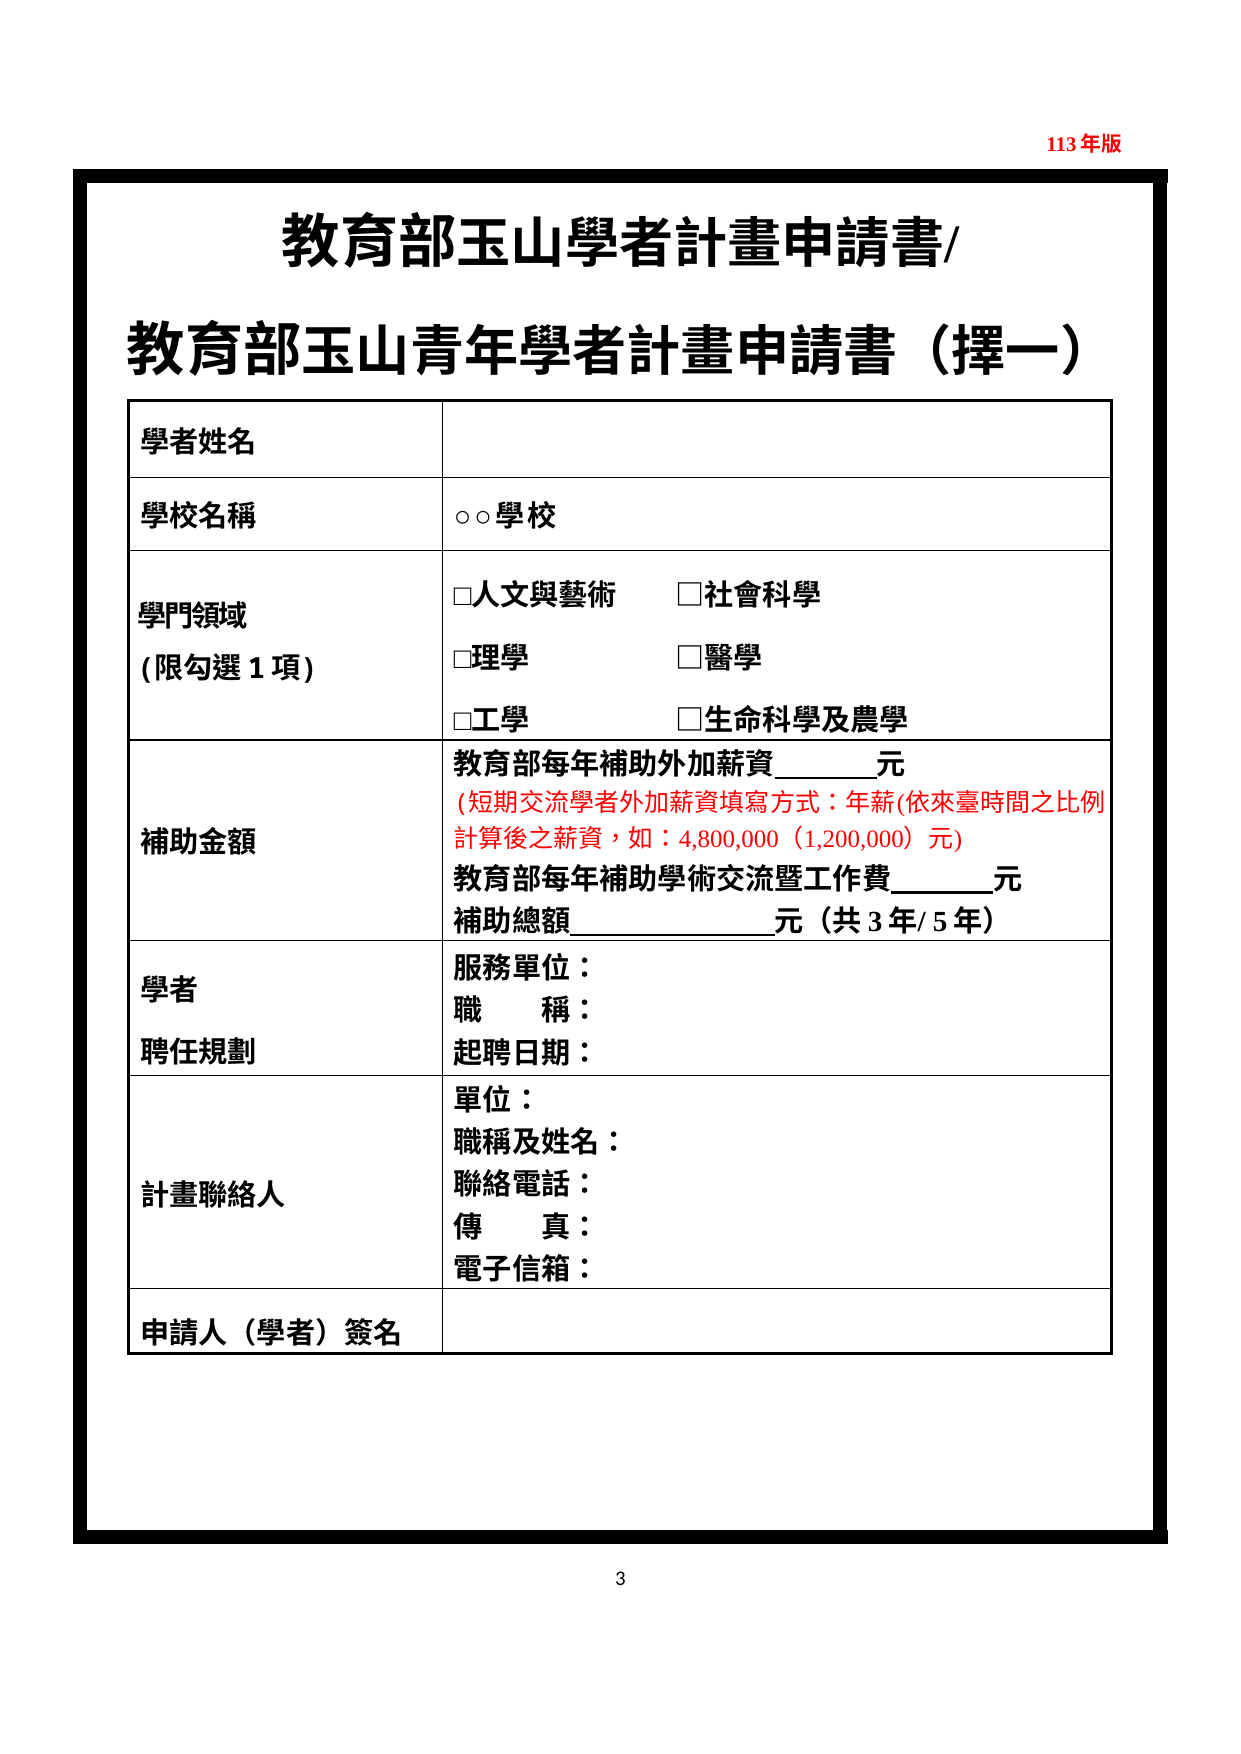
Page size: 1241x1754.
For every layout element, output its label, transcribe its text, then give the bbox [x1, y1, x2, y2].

table_cell 申請人（學者）簽名 [130, 1289, 442, 1352]
table_cell 單位： 職稱及姓名： 聯絡電話： 傳 真： 電子信箱： [443, 1076, 1110, 1288]
table_cell 服務單位： 職 稱： 起聘日期： [443, 941, 1110, 1075]
table_cell 學校名稱 [130, 478, 442, 550]
table_cell 學門領域 (限勾選1項) [130, 551, 442, 739]
table_cell 學者 聘任規劃 [130, 941, 442, 1075]
table_cell 計畫聯絡人 [130, 1076, 442, 1288]
table_header 學者姓名 [130, 402, 442, 477]
table_cell ○○學校 [443, 478, 1110, 550]
table_cell 補助金額 [130, 741, 442, 940]
table_cell □人文與藝術 □社會科學 □理學 □醫學 □工學 □生命科學及農學 [443, 551, 1110, 739]
table_cell 教育部每年補助外加薪資 元 (短期交流學者外加薪資填寫方式：年薪(依來臺時間之比例計算後之薪資，如：4,800,000（1,200,000）元) 教育部每年補助學術交流暨工作費 元 補助總額 元（共3年/ 5年） [443, 741, 1110, 940]
table_header 教育部玉山學者計畫申請書/ 教育部玉山青年學者計畫申請書（擇一） [87, 183, 1153, 1529]
table_header [443, 402, 1110, 477]
table_cell [443, 1289, 1110, 1352]
